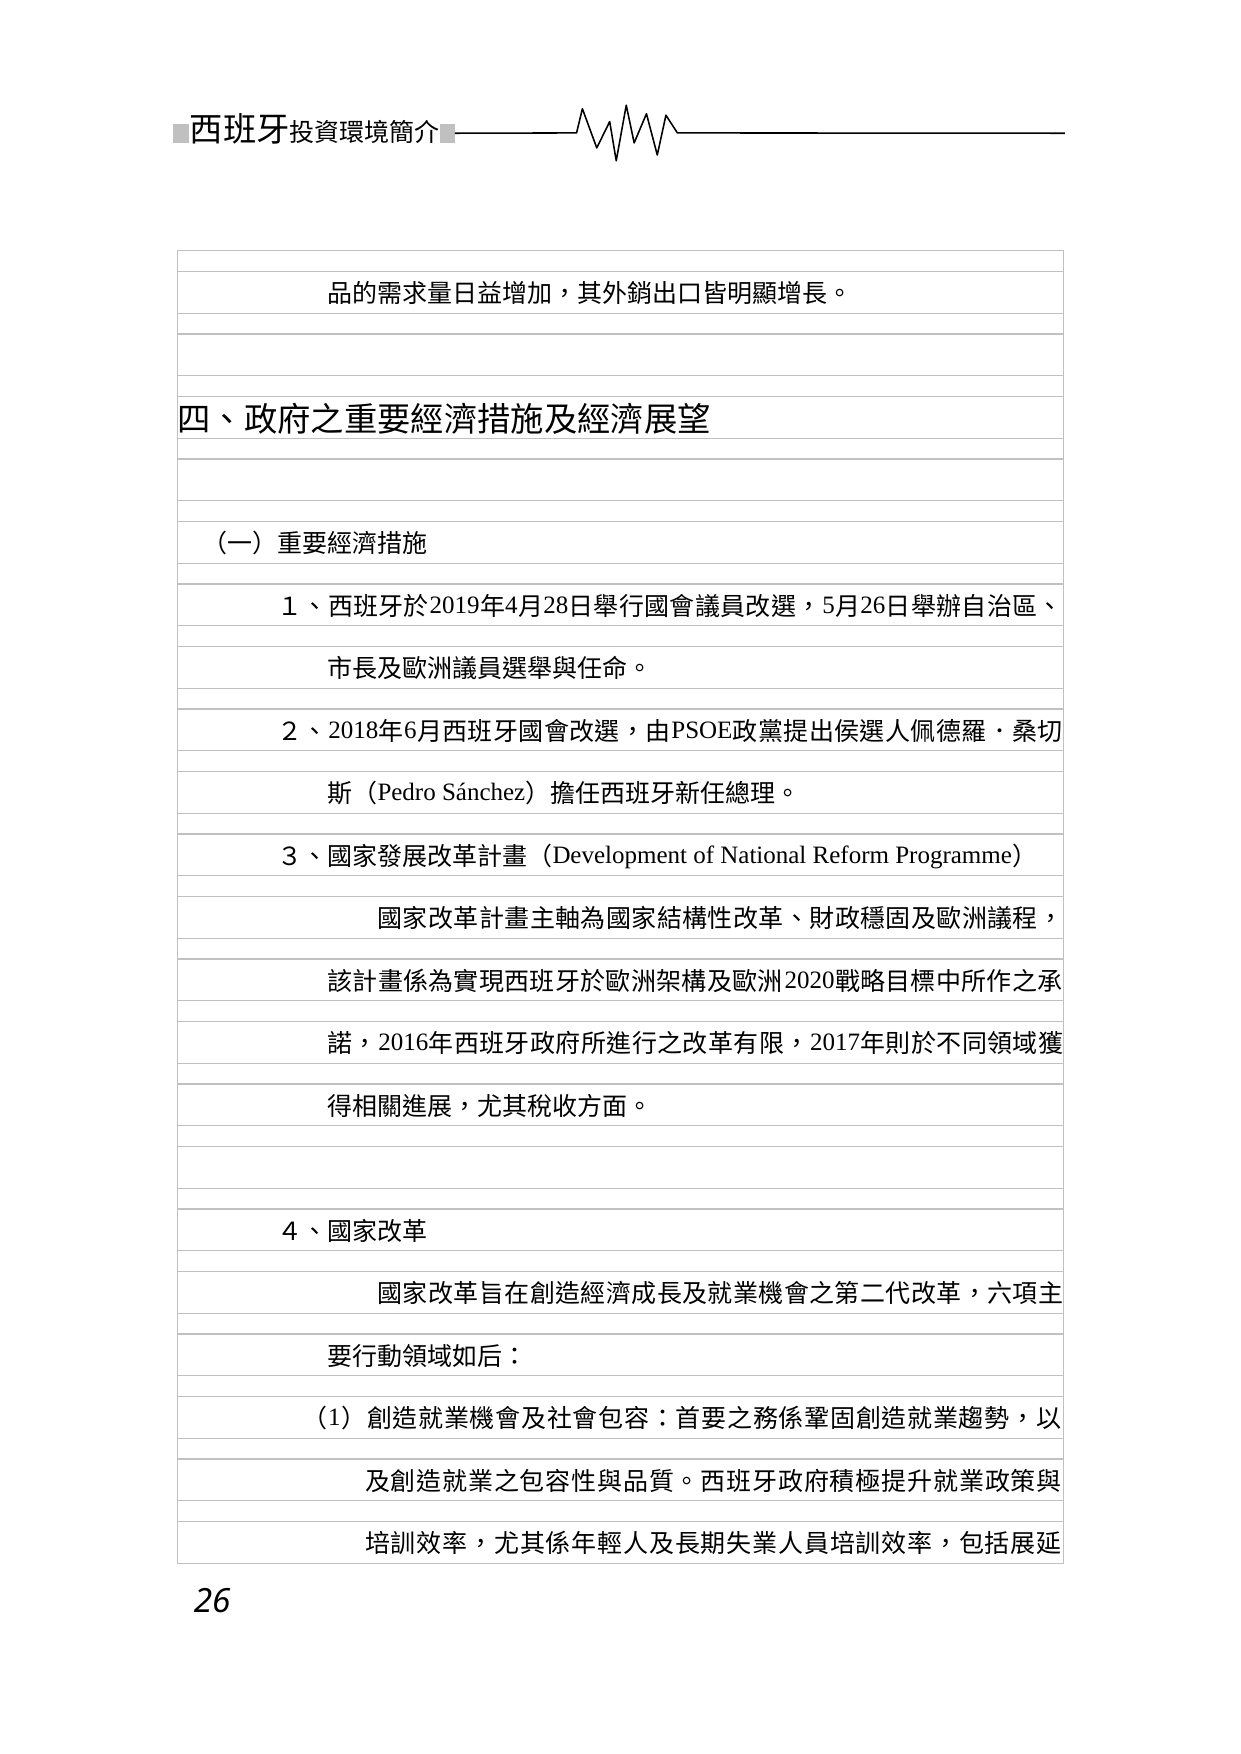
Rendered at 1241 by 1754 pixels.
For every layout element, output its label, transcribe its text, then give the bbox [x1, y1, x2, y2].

text [327, 1001, 1063, 1021]
text [277, 814, 1063, 833]
text 國家改革計畫主軸為國家結構性改革、財政穩固及歐洲議程， [327, 897, 1063, 938]
text 市長及歐洲議員選舉與任命。 [277, 647, 1063, 688]
text [327, 876, 1063, 896]
text [327, 939, 1063, 958]
text 品的需求量日益增加，其外銷出口皆明顯增長。 [327, 272, 1063, 313]
text 要行動領域如后： [327, 1335, 1063, 1375]
text [277, 1189, 1063, 1208]
text ２、2018年6月西班牙國會改選，由PSOE政黨提出侯選人佩德羅．桑切 [277, 710, 1063, 750]
text [302, 1439, 1063, 1458]
text 得相關進展，尤其稅收方面。 [327, 1085, 1063, 1125]
text ３、國家發展改革計畫（Development of National Reform Programme） [277, 835, 1063, 875]
text [277, 626, 1063, 646]
text [277, 564, 1063, 583]
text [277, 689, 1063, 708]
text 國家改革旨在創造經濟成長及就業機會之第二代改革，六項主 [327, 1272, 1063, 1313]
text [202, 501, 1063, 521]
text （一）重要經濟措施 [202, 522, 1063, 563]
text [327, 1251, 1063, 1271]
text [302, 1501, 1063, 1521]
text 培訓效率，尤其係年輕人及長期失業人員培訓效率，包括展延 [302, 1522, 1063, 1563]
text [327, 1314, 1063, 1333]
text [302, 1376, 1063, 1396]
text ４、國家改革 [277, 1210, 1063, 1250]
text [327, 251, 1063, 271]
text １、西班牙於2019年4月28日舉行國會議員改選，5月26日舉辦自治區、 [277, 585, 1063, 625]
text [178, 376, 1063, 396]
text 四、政府之重要經濟措施及經濟展望 [178, 397, 1063, 438]
text 諾，2016年西班牙政府所進行之改革有限，2017年則於不同領域獲 [327, 1022, 1063, 1063]
text （1）創造就業機會及社會包容：首要之務係鞏固創造就業趨勢，以 [302, 1397, 1063, 1438]
text [277, 751, 1063, 771]
text 斯（Pedro Sánchez）擔任西班牙新任總理。 [277, 772, 1063, 813]
text 及創造就業之包容性與品質。西班牙政府積極提升就業政策與 [302, 1460, 1063, 1500]
text 該計畫係為實現西班牙於歐洲架構及歐洲2020戰略目標中所作之承 [327, 960, 1063, 1000]
text [327, 1064, 1063, 1083]
